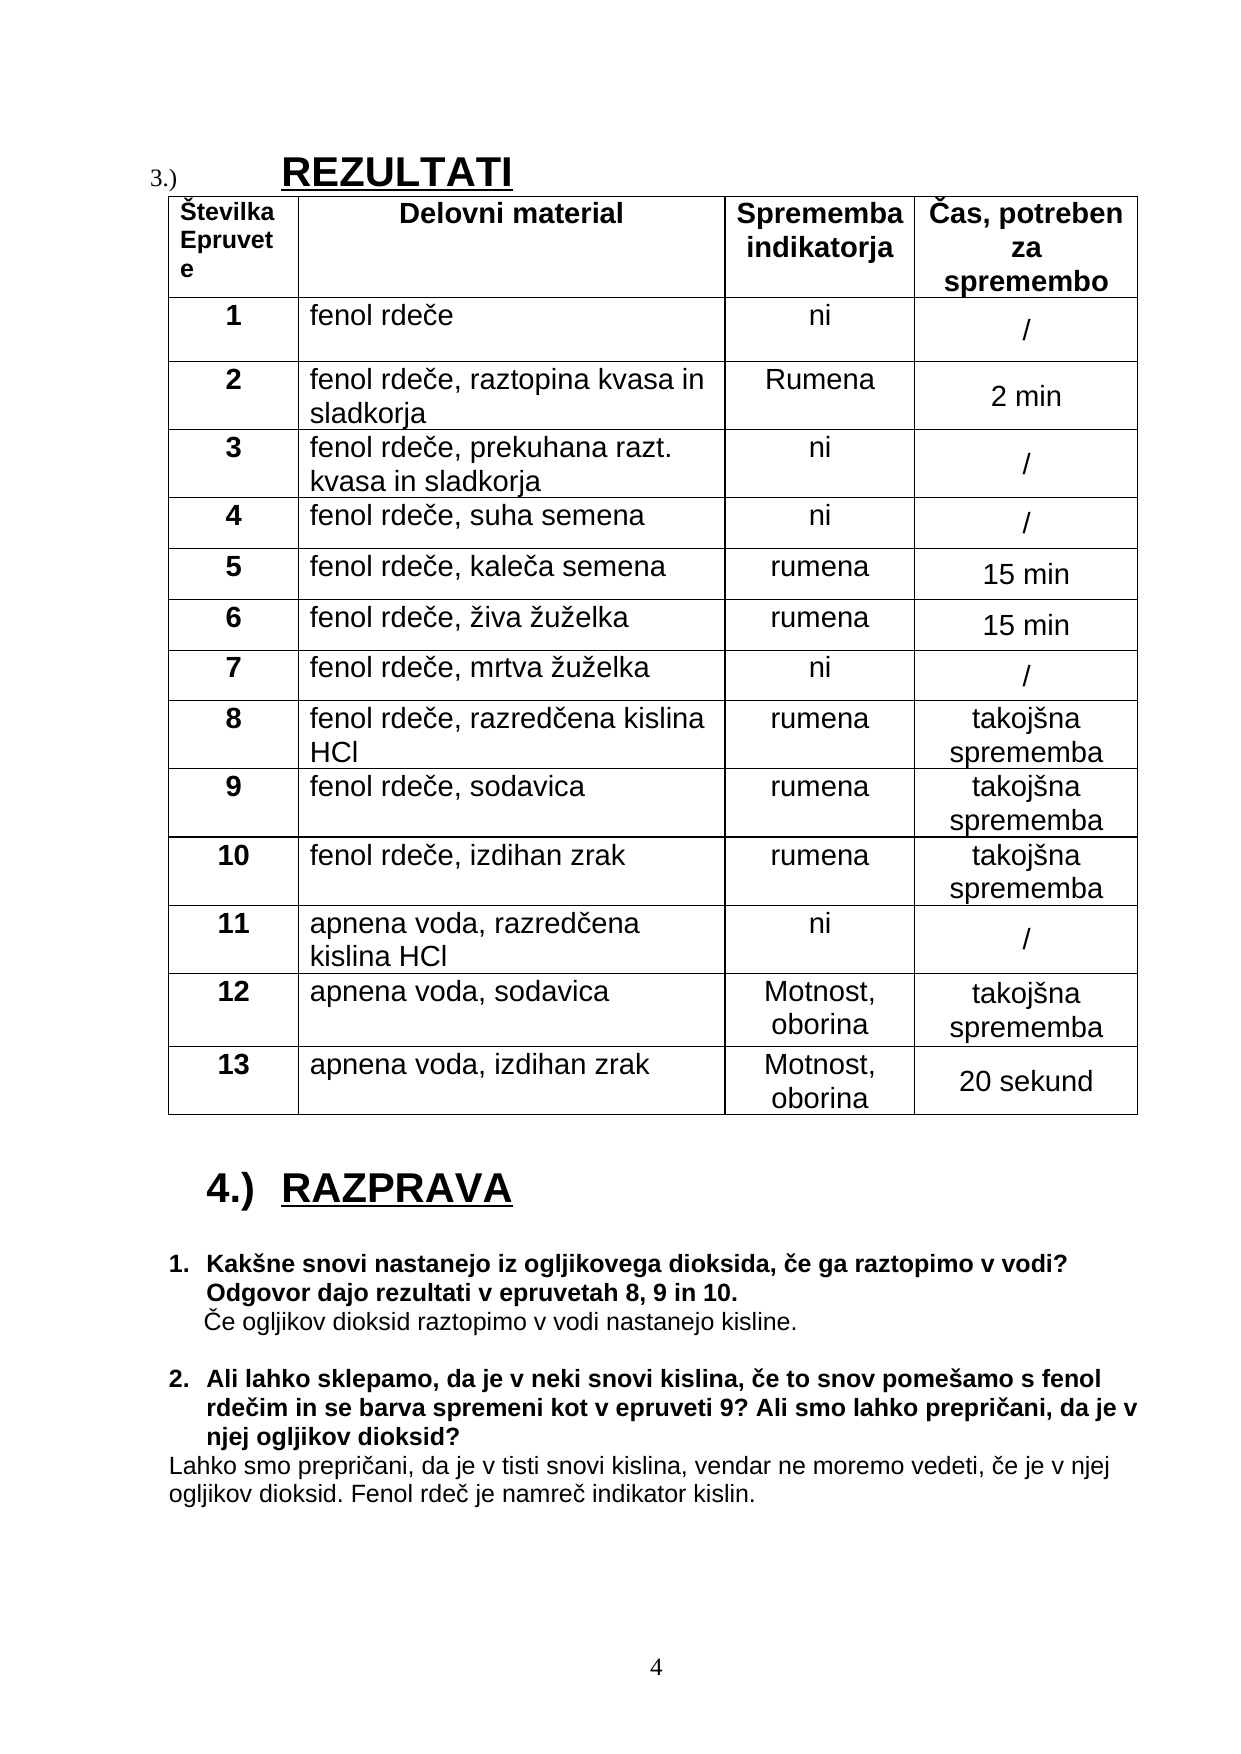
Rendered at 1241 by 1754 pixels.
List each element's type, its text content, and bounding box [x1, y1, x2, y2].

table_header Številka Epruvete [169, 197, 298, 297]
list Kakšne snovi nastanejo iz ogljikovega dioksida, če ga raztopimo v vodi? Odgovor dajo rezultati v epruvetah 8, 9 in 10. [169, 1249, 1144, 1307]
table_cell takojšna sprememba [915, 838, 1137, 904]
table_cell 1 [169, 298, 298, 361]
table_cell apnena voda, sodavica [299, 974, 724, 1046]
table_cell takojšna sprememba [915, 701, 1137, 768]
table_cell 15 min [915, 549, 1137, 599]
table_cell rumena [726, 600, 914, 649]
table_cell / [915, 498, 1137, 548]
table_cell 5 [169, 549, 298, 599]
text Lahko smo prepričani, da je v tisti snovi kislina, vendar ne moremo vedeti, če je v njej ogljikov dioksid. Fenol rdeč je namreč indikator kislin. [169, 1451, 1144, 1508]
table_cell fenol rdeče, kaleča semena [299, 549, 724, 599]
table_cell / [915, 651, 1137, 700]
table_cell / [915, 298, 1137, 361]
table_cell takojšna sprememba [915, 974, 1137, 1046]
table_cell fenol rdeče, razredčena kislina HCl [299, 701, 724, 768]
table_cell 11 [169, 906, 298, 973]
table_cell fenol rdeče, suha semena [299, 498, 724, 548]
table_cell 20 sekund [915, 1047, 1137, 1114]
table_cell 12 [169, 974, 298, 1046]
table_cell 7 [169, 651, 298, 700]
table_cell fenol rdeče, raztopina kvasa in sladkorja [299, 362, 724, 429]
table_cell rumena [726, 549, 914, 599]
table_cell Motnost, oborina [726, 1047, 914, 1114]
table_cell 15 min [915, 600, 1137, 649]
table_cell fenol rdeče, prekuhana razt. kvasa in sladkorja [299, 430, 724, 497]
text Če ogljikov dioksid raztopimo v vodi nastanejo kisline. [169, 1307, 1144, 1336]
table_cell fenol rdeče, mrtva žuželka [299, 651, 724, 700]
table_cell rumena [726, 769, 914, 836]
table_header Čas, potreben za spremembo [915, 197, 1137, 297]
table_cell 10 [169, 838, 298, 904]
table_cell ni [726, 906, 914, 973]
table_cell ni [726, 430, 914, 497]
table_cell ni [726, 298, 914, 361]
table_cell ni [726, 651, 914, 700]
table_cell apnena voda, izdihan zrak [299, 1047, 724, 1114]
table_header Sprememba indikatorja [726, 197, 914, 297]
table_cell ni [726, 498, 914, 548]
table_cell apnena voda, razredčena kislina HCl [299, 906, 724, 973]
table_cell Motnost, oborina [726, 974, 914, 1046]
table_cell fenol rdeče, sodavica [299, 769, 724, 836]
table_cell 8 [169, 701, 298, 768]
table_cell 6 [169, 600, 298, 649]
table_cell 2 [169, 362, 298, 429]
table_cell rumena [726, 838, 914, 904]
table_cell fenol rdeče, izdihan zrak [299, 838, 724, 904]
table_cell 4 [169, 498, 298, 548]
table_cell Rumena [726, 362, 914, 429]
table_cell 13 [169, 1047, 298, 1114]
table_cell 9 [169, 769, 298, 836]
table_cell rumena [726, 701, 914, 768]
table_cell / [915, 430, 1137, 497]
list REZULTATI [150, 148, 1144, 196]
table_cell fenol rdeče [299, 298, 724, 361]
list Ali lahko sklepamo, da je v neki snovi kislina, če to snov pomešamo s fenol rdečim in se barva spremeni kot v epruveti 9? Ali smo lahko prepričani, da je v njej ogljikov dioksid? [169, 1364, 1144, 1451]
table_header Delovni material [299, 197, 724, 297]
table_cell fenol rdeče, živa žuželka [299, 600, 724, 649]
table_cell / [915, 906, 1137, 973]
list RAZPRAVA [206, 1163, 1144, 1211]
table_cell takojšna sprememba [915, 769, 1137, 836]
table_cell 2 min [915, 362, 1137, 429]
table_cell 3 [169, 430, 298, 497]
